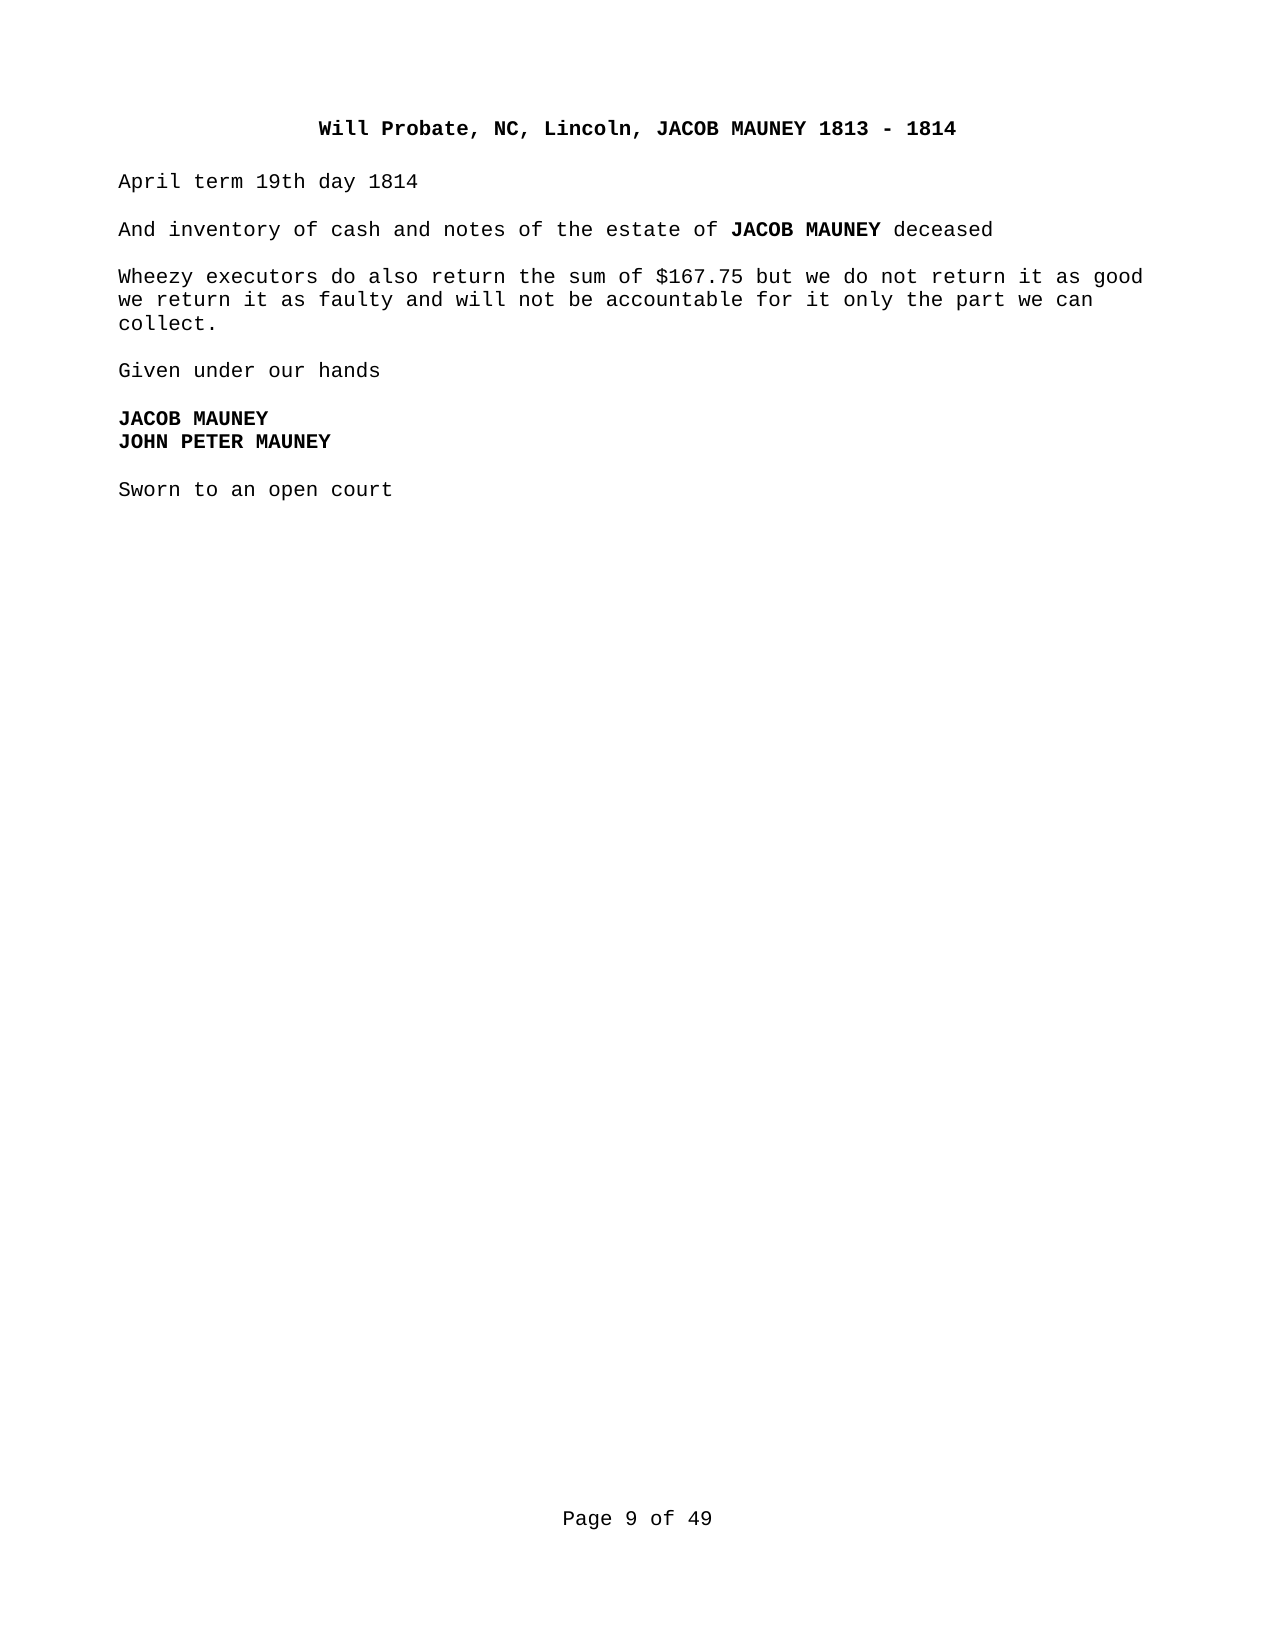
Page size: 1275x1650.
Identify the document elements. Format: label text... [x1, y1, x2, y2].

text John Peter Mauney [118, 431, 1157, 455]
text Wheezy executors do also return the sum of $167.75 but we do not return it as good we return it as faulty and will not be accountable for it only the part we can collect. [118, 266, 1157, 337]
text April term 19th day 1814 [118, 171, 1157, 195]
text Given under our hands [118, 360, 1157, 384]
text And inventory of cash and notes of the estate of Jacob Mauney deceased [118, 218, 1157, 242]
text Sworn to an open court [118, 479, 1157, 502]
text Jacob Mauney [118, 408, 1157, 431]
